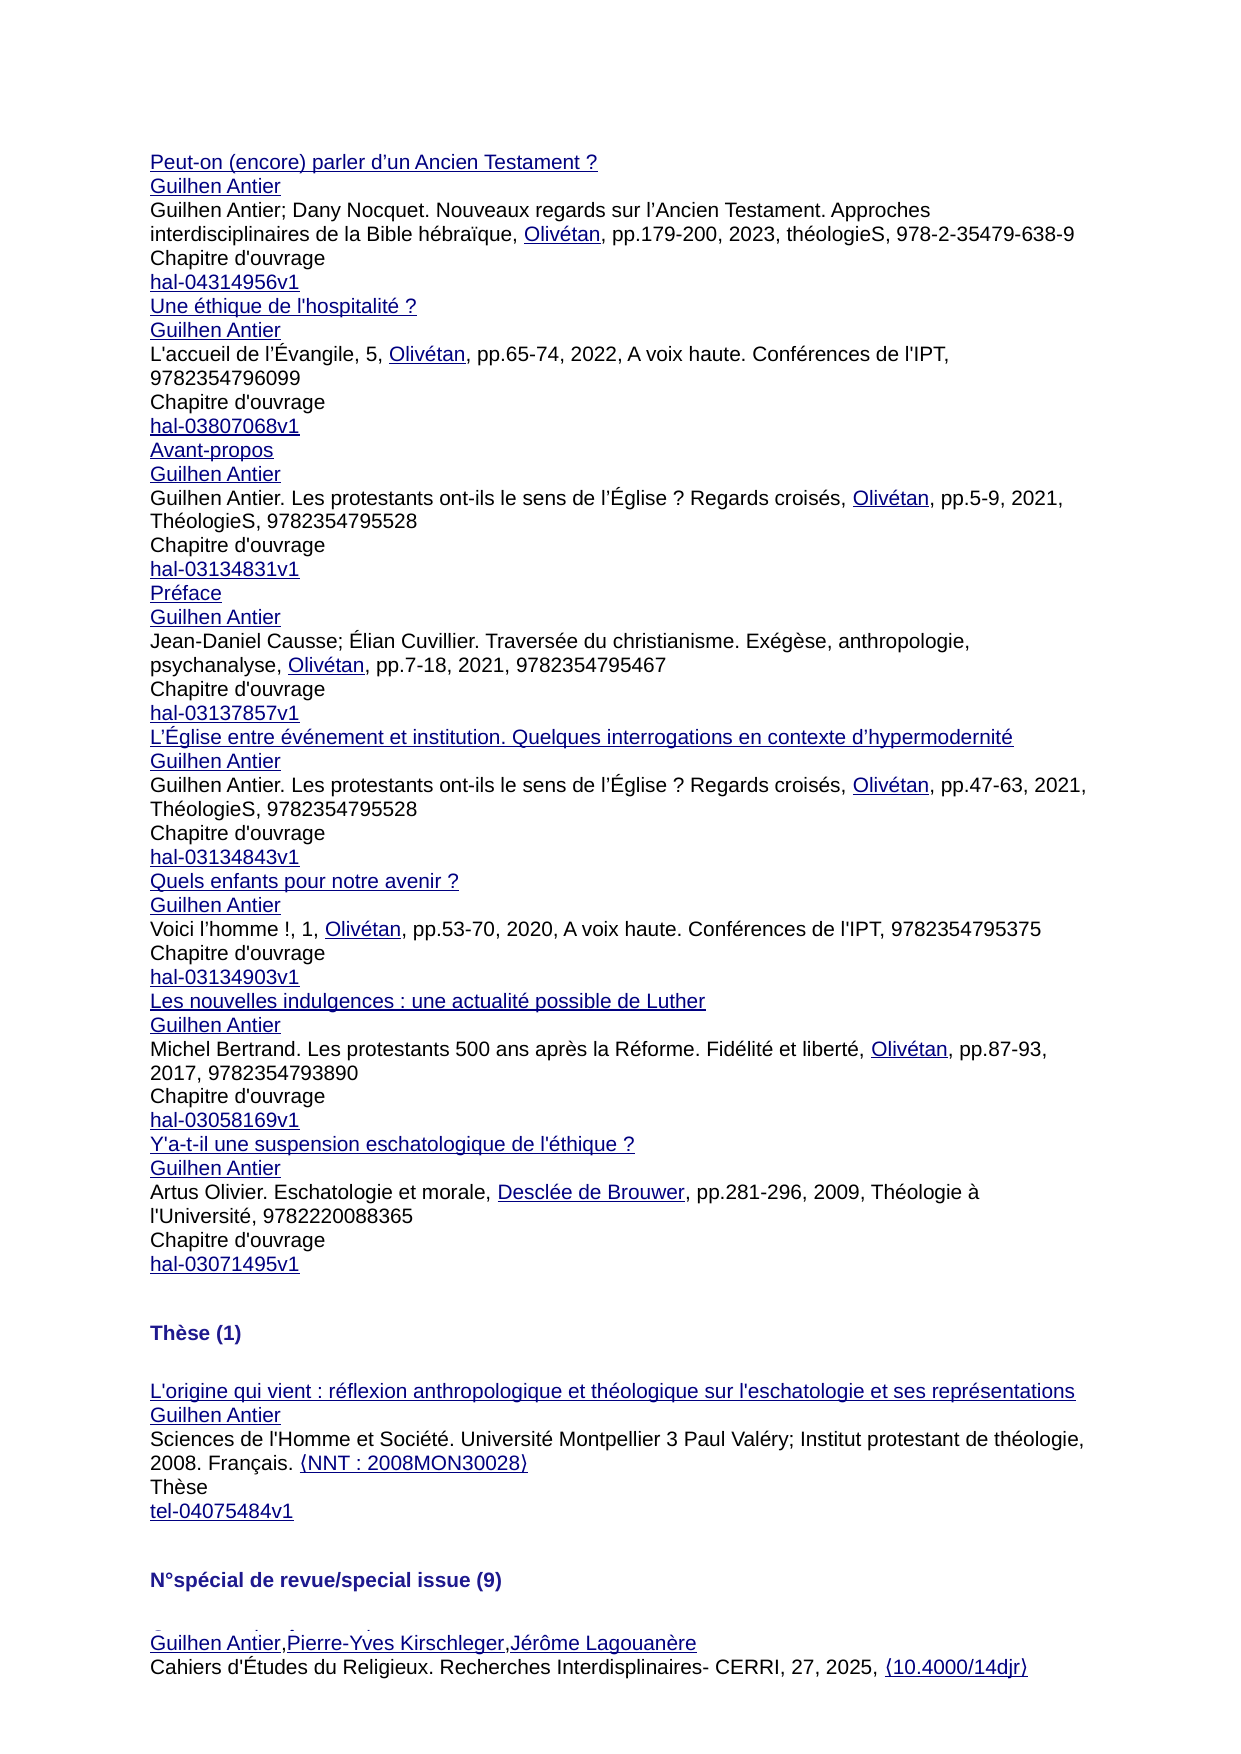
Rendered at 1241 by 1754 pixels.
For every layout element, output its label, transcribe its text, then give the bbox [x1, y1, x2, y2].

table_header Gouverner les âmes et les corps Guilhen Antier,Pierre-Yves Kirschleger,Jérôme Lagouanère Cahiers d'Études du Religieux. Recherches Interdisplinaires- CERRI, 27, 2025, ⟨10.4000/14djr⟩ [150, 1626, 1090, 1679]
table_cell Peut-on (encore) parler d’un Ancien Testament ? Guilhen Antier Guilhen Antier; Dany Nocquet. Nouveaux regards sur l’Ancien Testament. Approches interdisciplinaires de la Bible hébraïque, Olivétan, pp.179-200, 2023, théologieS, 978-2-35479-638-9 Chapitre d'ouvrage hal-04314956v1 [150, 150, 1090, 294]
table_cell Préface Guilhen Antier Jean-Daniel Causse; Élian Cuvillier. Traversée du christianisme. Exégèse, anthropologie, psychanalyse, Olivétan, pp.7-18, 2021, 9782354795467 Chapitre d'ouvrage hal-03137857v1 [150, 581, 1090, 725]
table_cell Une éthique de l'hospitalité ? Guilhen Antier L'accueil de l’Évangile, 5, Olivétan, pp.65-74, 2022, A voix haute. Conférences de l'IPT, 9782354796099 Chapitre d'ouvrage hal-03807068v1 [150, 294, 1090, 437]
table_cell L’Église entre événement et institution. Quelques interrogations en contexte d’hypermodernité Guilhen Antier Guilhen Antier. Les protestants ont-ils le sens de l’Église ? Regards croisés, Olivétan, pp.47-63, 2021, ThéologieS, 9782354795528 Chapitre d'ouvrage hal-03134843v1 [150, 725, 1090, 869]
subtitle Thèse (1) [150, 1321, 1090, 1345]
table_cell Avant-propos Guilhen Antier Guilhen Antier. Les protestants ont-ils le sens de l’Église ? Regards croisés, Olivétan, pp.5-9, 2021, ThéologieS, 9782354795528 Chapitre d'ouvrage hal-03134831v1 [150, 438, 1090, 581]
table_header L'origine qui vient : réflexion anthropologique et théologique sur l'eschatologie et ses représentations Guilhen Antier Sciences de l'Homme et Société. Université Montpellier 3 Paul Valéry; Institut protestant de théologie, 2008. Français. ⟨NNT : 2008MON30028⟩ Thèse tel-04075484v1 [150, 1379, 1090, 1523]
table_cell Y'a-t-il une suspension eschatologique de l'éthique ? Guilhen Antier Artus Olivier. Eschatologie et morale, Desclée de Brouwer, pp.281-296, 2009, Théologie à l'Université, 9782220088365 Chapitre d'ouvrage hal-03071495v1 [150, 1132, 1090, 1276]
table_cell Les nouvelles indulgences : une actualité possible de Luther Guilhen Antier Michel Bertrand. Les protestants 500 ans après la Réforme. Fidélité et liberté, Olivétan, pp.87-93, 2017, 9782354793890 Chapitre d'ouvrage hal-03058169v1 [150, 989, 1090, 1132]
subtitle N°spécial de revue/special issue (9) [150, 1568, 1090, 1592]
table_cell Quels enfants pour notre avenir ? Guilhen Antier Voici l’homme !, 1, Olivétan, pp.53-70, 2020, A voix haute. Conférences de l'IPT, 9782354795375 Chapitre d'ouvrage hal-03134903v1 [150, 869, 1090, 988]
